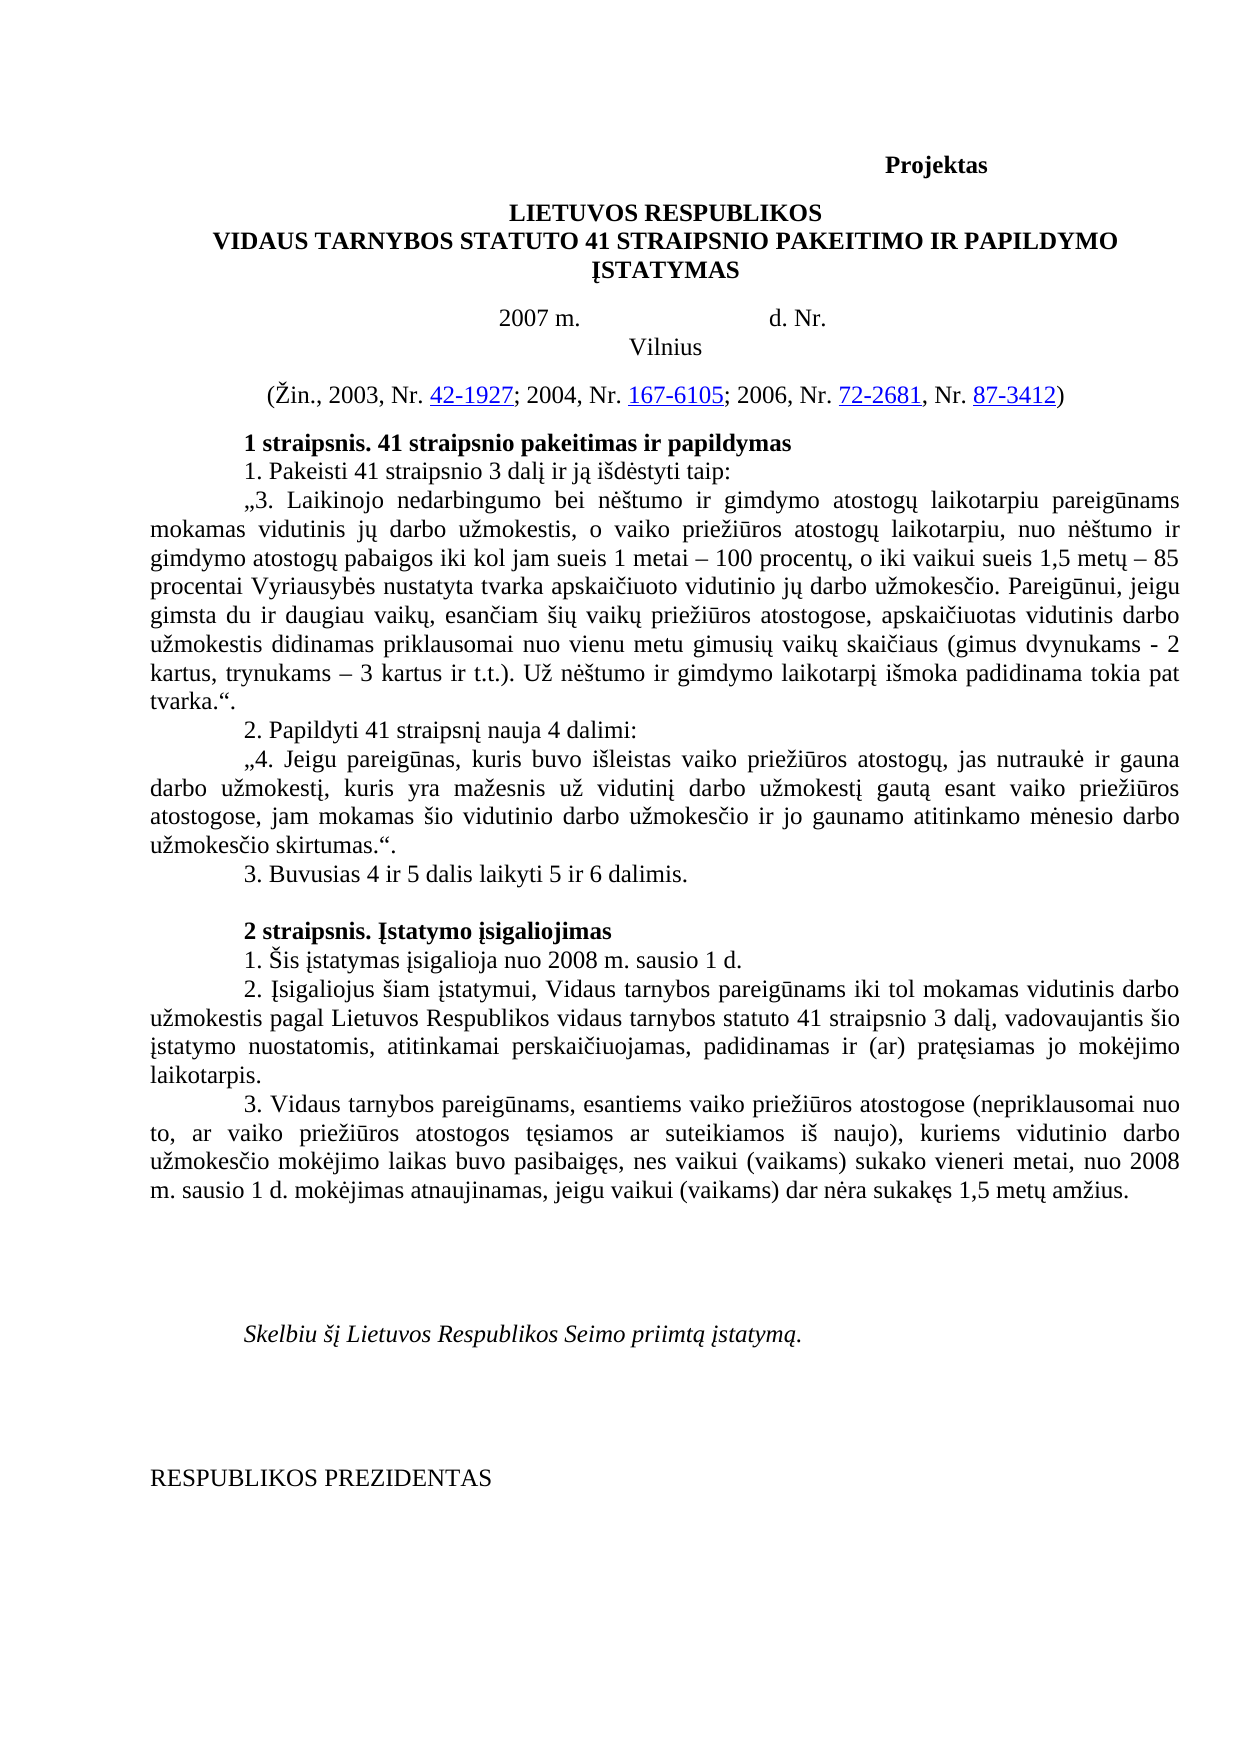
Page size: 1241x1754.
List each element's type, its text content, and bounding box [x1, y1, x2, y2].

text 1 straipsnis. 41 straipsnio pakeitimas ir papildymas [150, 428, 1181, 456]
text (Žin., 2003, Nr. 42-1927; 2004, Nr. 167-6105; 2006, Nr. 72-2681, Nr. 87-3412) [150, 380, 1181, 408]
text RESPUBLIKOS PREZIDENTAS [150, 1463, 1181, 1491]
text 1. Šis įstatymas įsigalioja nuo 2008 m. sausio 1 d. [150, 945, 1181, 974]
text 2007 m. d. Nr. [150, 303, 1181, 332]
text „4. Jeigu pareigūnas, kuris buvo išleistas vaiko priežiūros atostogų, jas nutraukė ir gauna darbo užmokestį, kuris yra mažesnis už vidutinį darbo užmokestį gautą esant vaiko priežiūros atostogose, jam mokamas šio vidutinio darbo užmokesčio ir jo gaunamo atitinkamo mėnesio darbo užmokesčio skirtumas.“. [150, 744, 1181, 859]
table_header [150, 150, 874, 178]
table_header Projektas [874, 150, 1176, 178]
text Skelbiu šį Lietuvos Respublikos Seimo priimtą įstatymą. [150, 1319, 1181, 1348]
text 2. Papildyti 41 straipsnį nauja 4 dalimi: [150, 715, 1181, 744]
text 3. Vidaus tarnybos pareigūnams, esantiems vaiko priežiūros atostogose (nepriklausomai nuo to, ar vaiko priežiūros atostogos tęsiamos ar suteikiamos iš naujo), kuriems vidutinio darbo užmokesčio mokėjimo laikas buvo pasibaigęs, nes vaikui (vaikams) sukako vieneri metai, nuo 2008 m. sausio 1 d. mokėjimas atnaujinamas, jeigu vaikui (vaikams) dar nėra sukakęs 1,5 metų amžius. [150, 1089, 1181, 1204]
text LIETUVOS RESPUBLIKOS [150, 198, 1181, 226]
text 2 straipsnis. Įstatymo įsigaliojimas [150, 916, 1181, 945]
text VIDAUS TARNYBOS STATUTO 41 STRAIPSNIO PAKEITIMO IR PAPILDYMO [150, 226, 1181, 255]
text 3. Buvusias 4 ir 5 dalis laikyti 5 ir 6 dalimis. [150, 859, 1181, 888]
text ĮSTATYMAS [150, 255, 1181, 284]
text 1. Pakeisti 41 straipsnio 3 dalį ir ją išdėstyti taip: [150, 456, 1181, 485]
text Vilnius [150, 332, 1181, 361]
text „3. Laikinojo nedarbingumo bei nėštumo ir gimdymo atostogų laikotarpiu pareigūnams mokamas vidutinis jų darbo užmokestis, o vaiko priežiūros atostogų laikotarpiu, nuo nėštumo ir gimdymo atostogų pabaigos iki kol jam sueis 1 metai – 100 procentų, o iki vaikui sueis 1,5 metų – 85 procentai Vyriausybės nustatyta tvarka apskaičiuoto vidutinio jų darbo užmokesčio. Pareigūnui, jeigu gimsta du ir daugiau vaikų, esančiam šių vaikų priežiūros atostogose, apskaičiuotas vidutinis darbo užmokestis didinamas priklausomai nuo vienu metu gimusių vaikų skaičiaus (gimus dvynukams - 2 kartus, trynukams – 3 kartus ir t.t.). Už nėštumo ir gimdymo laikotarpį išmoka padidinama tokia pat tvarka.“. [150, 485, 1181, 715]
text 2. Įsigaliojus šiam įstatymui, Vidaus tarnybos pareigūnams iki tol mokamas vidutinis darbo užmokestis pagal Lietuvos Respublikos vidaus tarnybos statuto 41 straipsnio 3 dalį, vadovaujantis šio įstatymo nuostatomis, atitinkamai perskaičiuojamas, padidinamas ir (ar) pratęsiamas jo mokėjimo laikotarpis. [150, 974, 1181, 1089]
